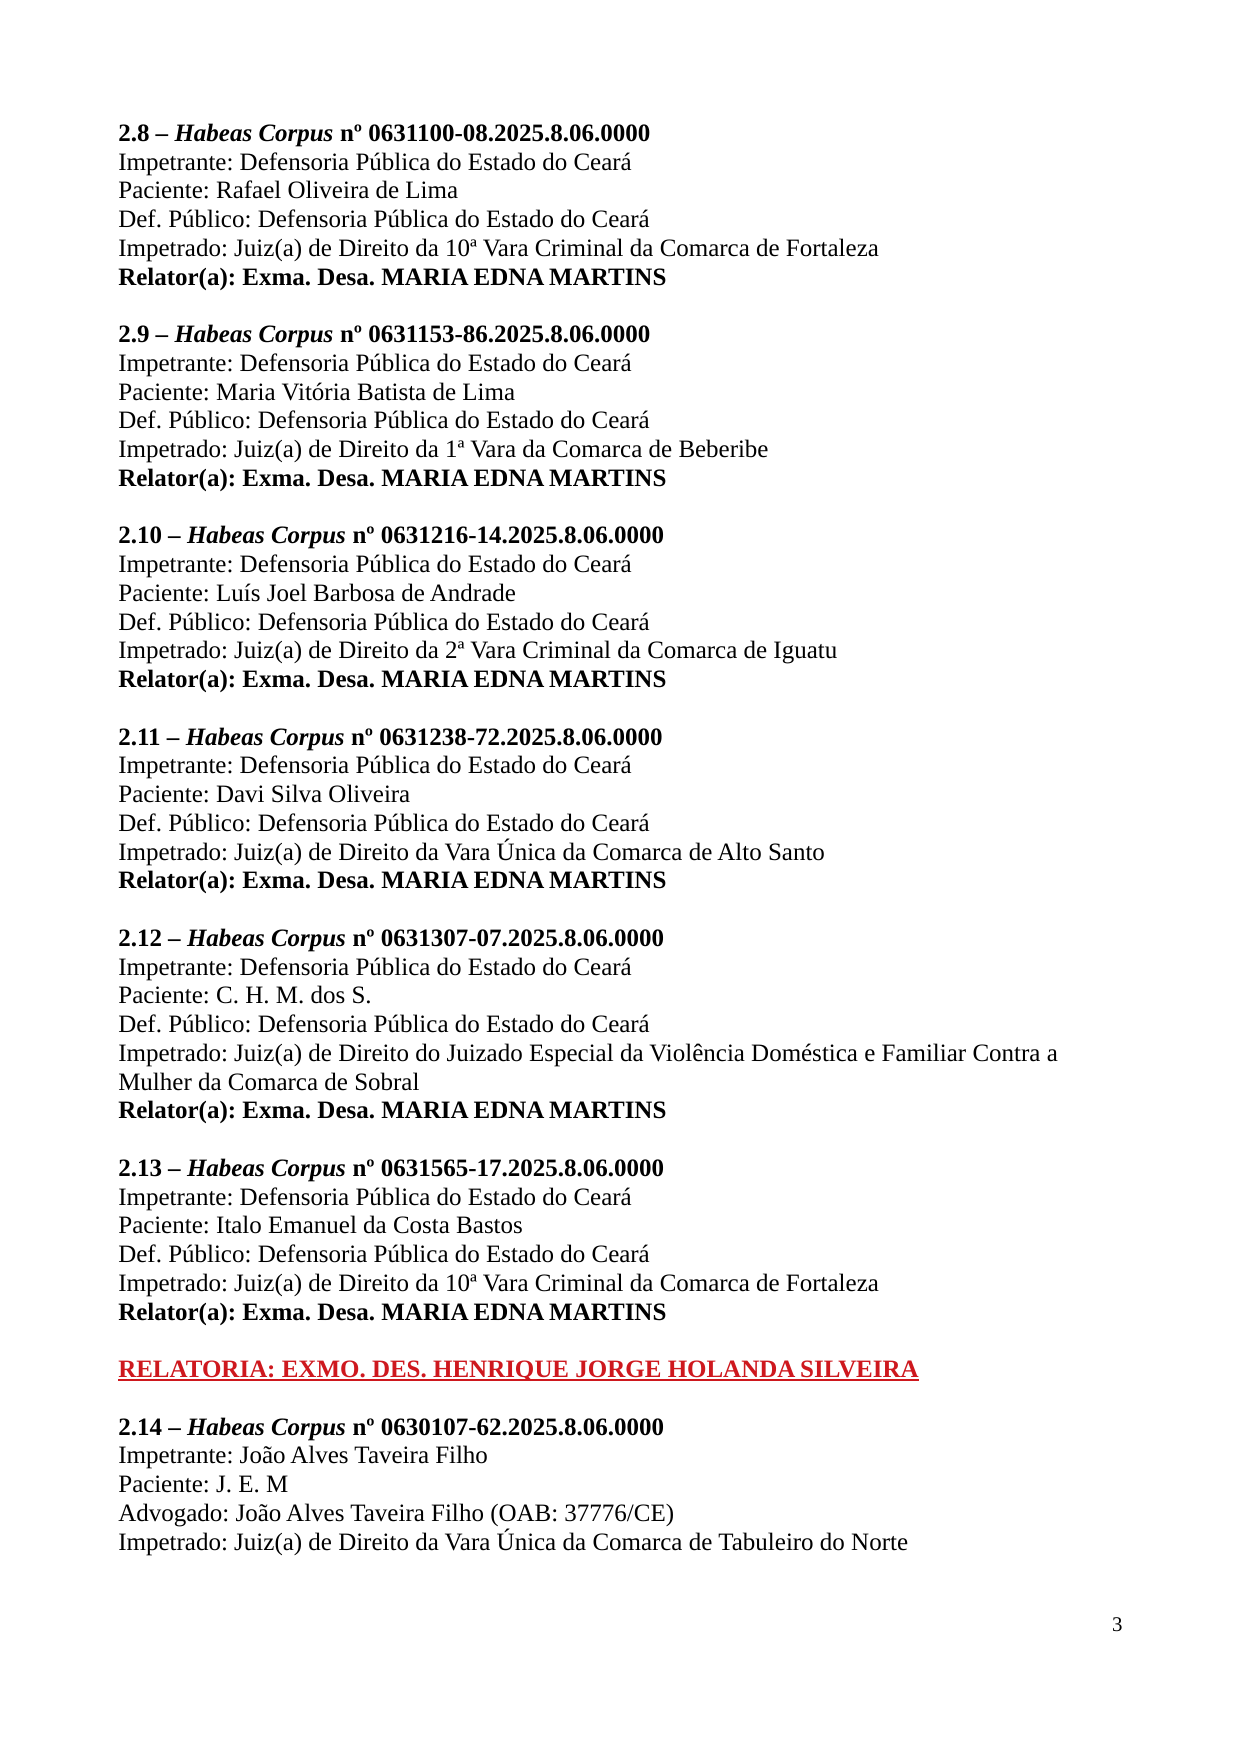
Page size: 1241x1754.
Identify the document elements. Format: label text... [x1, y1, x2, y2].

text Impetrado: Juiz(a) de Direito da Vara Única da Comarca de Tabuleiro do Norte [118, 1527, 1122, 1556]
text Def. Público: Defensoria Pública do Estado do Ceará [118, 406, 1122, 434]
text Relator(a): Exma. Desa. MARIA EDNA MARTINS [118, 1297, 1122, 1326]
text Paciente: C. H. M. dos S. [118, 981, 1122, 1009]
text Relator(a): Exma. Desa. MARIA EDNA MARTINS [118, 463, 1122, 492]
text 2.9 – Habeas Corpus nº 0631153-86.2025.8.06.0000 [118, 319, 1122, 348]
text Def. Público: Defensoria Pública do Estado do Ceará [118, 204, 1122, 233]
text Advogado: João Alves Taveira Filho (OAB: 37776/CE) [118, 1498, 1122, 1527]
text Paciente: J. E. M [118, 1469, 1122, 1498]
text Def. Público: Defensoria Pública do Estado do Ceará [118, 808, 1122, 837]
text Paciente: Italo Emanuel da Costa Bastos [118, 1211, 1122, 1239]
text Relator(a): Exma. Desa. MARIA EDNA MARTINS [118, 866, 1122, 894]
text Impetrado: Juiz(a) de Direito da 10ª Vara Criminal da Comarca de Fortaleza [118, 1268, 1122, 1297]
text Def. Público: Defensoria Pública do Estado do Ceará [118, 607, 1122, 636]
text Paciente: Davi Silva Oliveira [118, 779, 1122, 808]
text RELATORIA: EXMO. DES. HENRIQUE JORGE HOLANDA SILVEIRA [118, 1354, 1122, 1383]
text 2.13 – Habeas Corpus nº 0631565-17.2025.8.06.0000 [118, 1153, 1122, 1182]
text Impetrante: João Alves Taveira Filho [118, 1441, 1122, 1469]
text Relator(a): Exma. Desa. MARIA EDNA MARTINS [118, 664, 1122, 693]
text Relator(a): Exma. Desa. MARIA EDNA MARTINS [118, 1096, 1122, 1124]
text Impetrado: Juiz(a) de Direito da Vara Única da Comarca de Alto Santo [118, 837, 1122, 866]
text Impetrante: Defensoria Pública do Estado do Ceará [118, 348, 1122, 377]
text Def. Público: Defensoria Pública do Estado do Ceará [118, 1239, 1122, 1268]
text Impetrado: Juiz(a) de Direito do Juizado Especial da Violência Doméstica e Familiar Contra a Mulher da Comarca de Sobral [118, 1038, 1122, 1096]
text Impetrado: Juiz(a) de Direito da 2ª Vara Criminal da Comarca de Iguatu [118, 636, 1122, 664]
text Impetrado: Juiz(a) de Direito da 10ª Vara Criminal da Comarca de Fortaleza [118, 233, 1122, 262]
text Impetrado: Juiz(a) de Direito da 1ª Vara da Comarca de Beberibe [118, 434, 1122, 463]
text Def. Público: Defensoria Pública do Estado do Ceará [118, 1009, 1122, 1038]
text Relator(a): Exma. Desa. MARIA EDNA MARTINS [118, 262, 1122, 291]
text Impetrante: Defensoria Pública do Estado do Ceará [118, 952, 1122, 981]
text 2.11 – Habeas Corpus nº 0631238-72.2025.8.06.0000 [118, 722, 1122, 751]
text 2.12 – Habeas Corpus nº 0631307-07.2025.8.06.0000 [118, 923, 1122, 952]
text Impetrante: Defensoria Pública do Estado do Ceará [118, 549, 1122, 578]
text Paciente: Maria Vitória Batista de Lima [118, 377, 1122, 406]
text Impetrante: Defensoria Pública do Estado do Ceará [118, 751, 1122, 779]
text 2.14 – Habeas Corpus nº 0630107-62.2025.8.06.0000 [118, 1412, 1122, 1441]
text Paciente: Rafael Oliveira de Lima [118, 176, 1122, 204]
text Paciente: Luís Joel Barbosa de Andrade [118, 578, 1122, 607]
text Impetrante: Defensoria Pública do Estado do Ceará [118, 1182, 1122, 1211]
text 2.10 – Habeas Corpus nº 0631216-14.2025.8.06.0000 [118, 521, 1122, 549]
text 2.8 – Habeas Corpus nº 0631100-08.2025.8.06.0000 [118, 118, 1122, 147]
text Impetrante: Defensoria Pública do Estado do Ceará [118, 147, 1122, 176]
